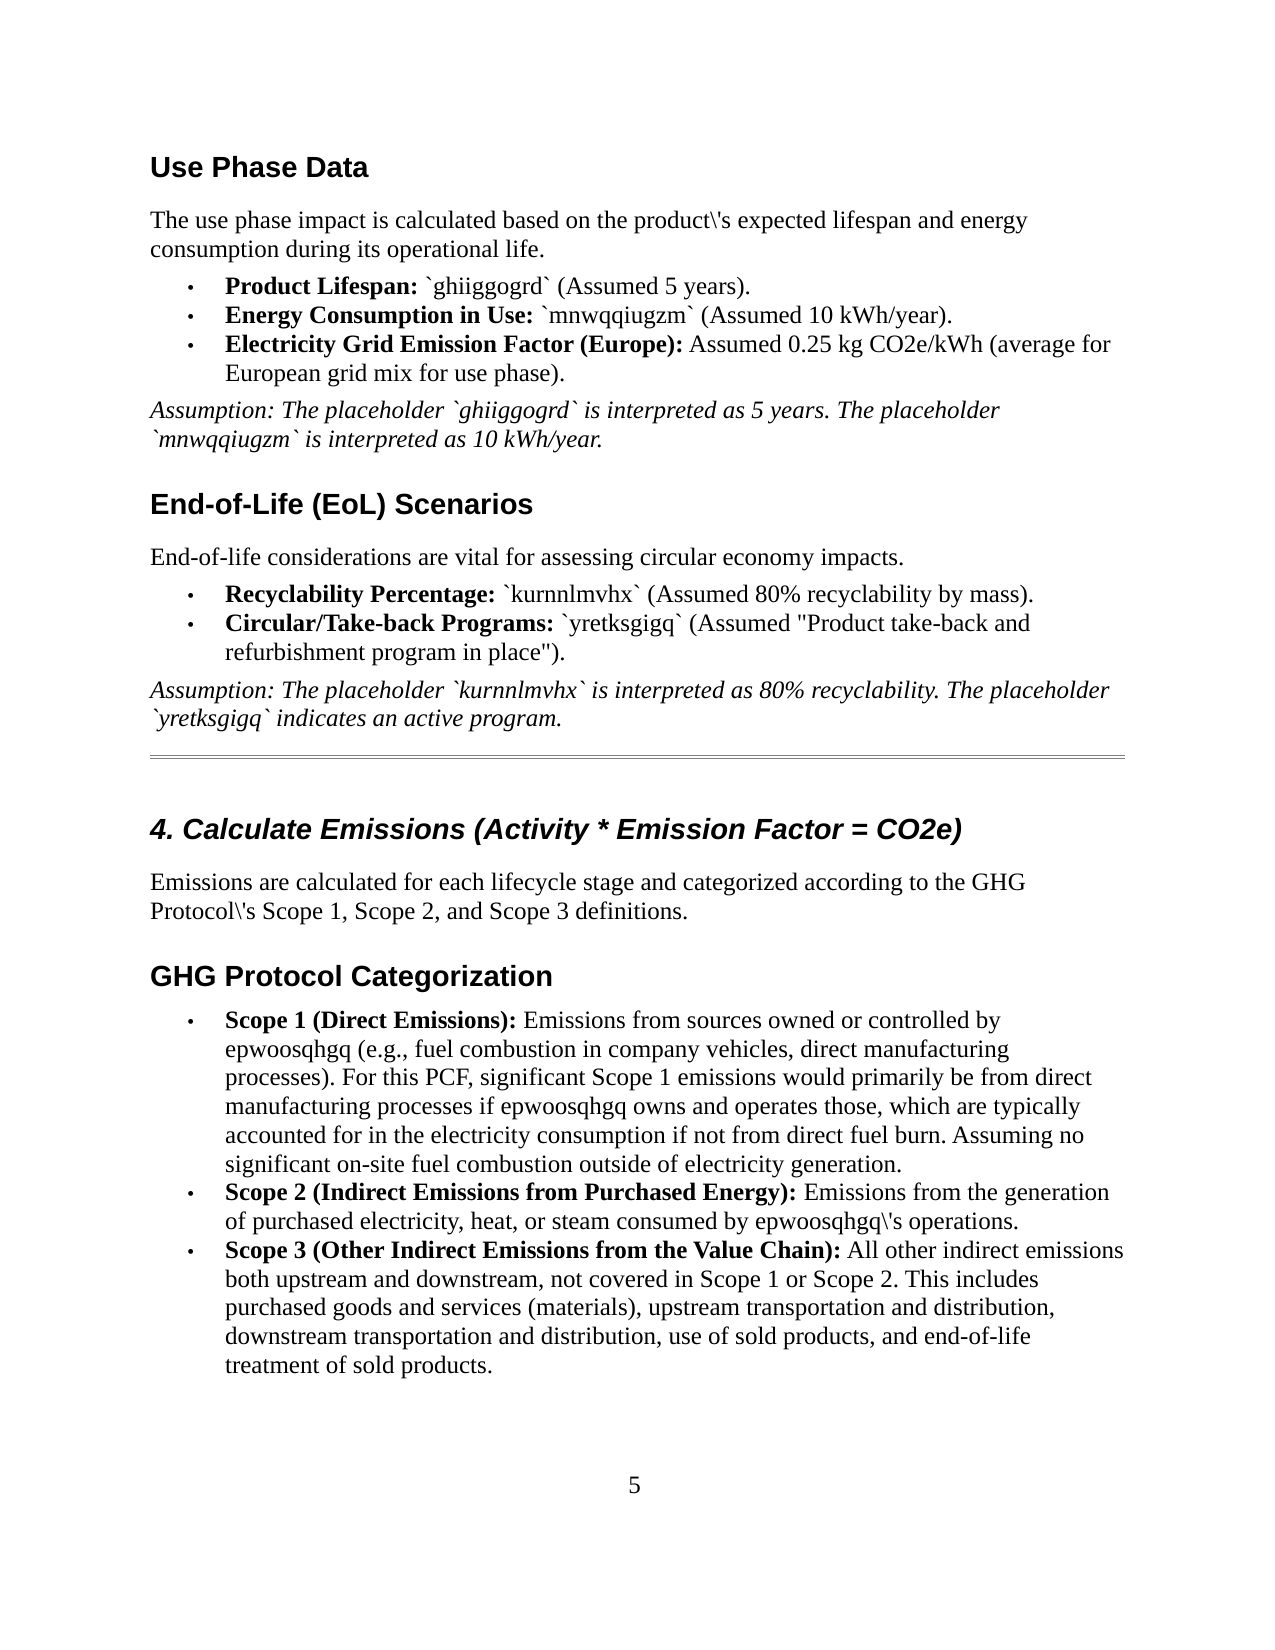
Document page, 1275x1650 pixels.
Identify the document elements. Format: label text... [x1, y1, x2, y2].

list Scope 1 (Direct Emissions): Emissions from sources owned or controlled by epwoosqhgq (e.g., fuel combustion in company vehicles, direct manufacturing processes). For this PCF, significant Scope 1 emissions would primarily be from direct manufacturing processes if epwoosqhgq owns and operates those, which are typically accounted for in the electricity consumption if not from direct fuel burn. Assuming no significant on-site fuel combustion outside of electricity generation. [187, 1005, 1125, 1177]
list Recyclability Percentage: `kurnnlmvhx` (Assumed 80% recyclability by mass). [187, 579, 1125, 608]
text Emissions are calculated for each lifecycle stage and categorized according to the GHG Protocol\'s Scope 1, Scope 2, and Scope 3 definitions. [150, 867, 1125, 925]
list Product Lifespan: `ghiiggogrd` (Assumed 5 years). [187, 271, 1125, 300]
text Assumption: The placeholder `ghiiggogrd` is interpreted as 5 years. The placeholder `mnwqqiugzm` is interpreted as 10 kWh/year. [150, 395, 1125, 453]
list Electricity Grid Emission Factor (Europe): Assumed 0.25 kg CO2e/kWh (average for European grid mix for use phase). [187, 329, 1125, 386]
list Scope 2 (Indirect Emissions from Purchased Energy): Emissions from the generation of purchased electricity, heat, or steam consumed by epwoosqhgq\'s operations. [187, 1177, 1125, 1235]
list Energy Consumption in Use: `mnwqqiugzm` (Assumed 10 kWh/year). [187, 300, 1125, 329]
text End-of-life considerations are vital for assessing circular economy impacts. [150, 542, 1125, 571]
subtitle GHG Protocol Categorization [150, 959, 1125, 992]
text Assumption: The placeholder `kurnnlmvhx` is interpreted as 80% recyclability. The placeholder `yretksgigq` indicates an active program. [150, 675, 1125, 732]
list Scope 3 (Other Indirect Emissions from the Value Chain): All other indirect emissions both upstream and downstream, not covered in Scope 1 or Scope 2. This includes purchased goods and services (materials), upstream transportation and distribution, downstream transportation and distribution, use of sold products, and end-of-life treatment of sold products. [187, 1235, 1125, 1379]
subtitle 4. Calculate Emissions (Activity * Emission Factor = CO2e) [150, 812, 1125, 846]
subtitle Use Phase Data [150, 150, 1125, 183]
list Circular/Take-back Programs: `yretksgigq` (Assumed "Product take-back and refurbishment program in place"). [187, 608, 1125, 666]
text The use phase impact is calculated based on the product\'s expected lifespan and energy consumption during its operational life. [150, 205, 1125, 262]
subtitle End-of-Life (EoL) Scenarios [150, 487, 1125, 520]
